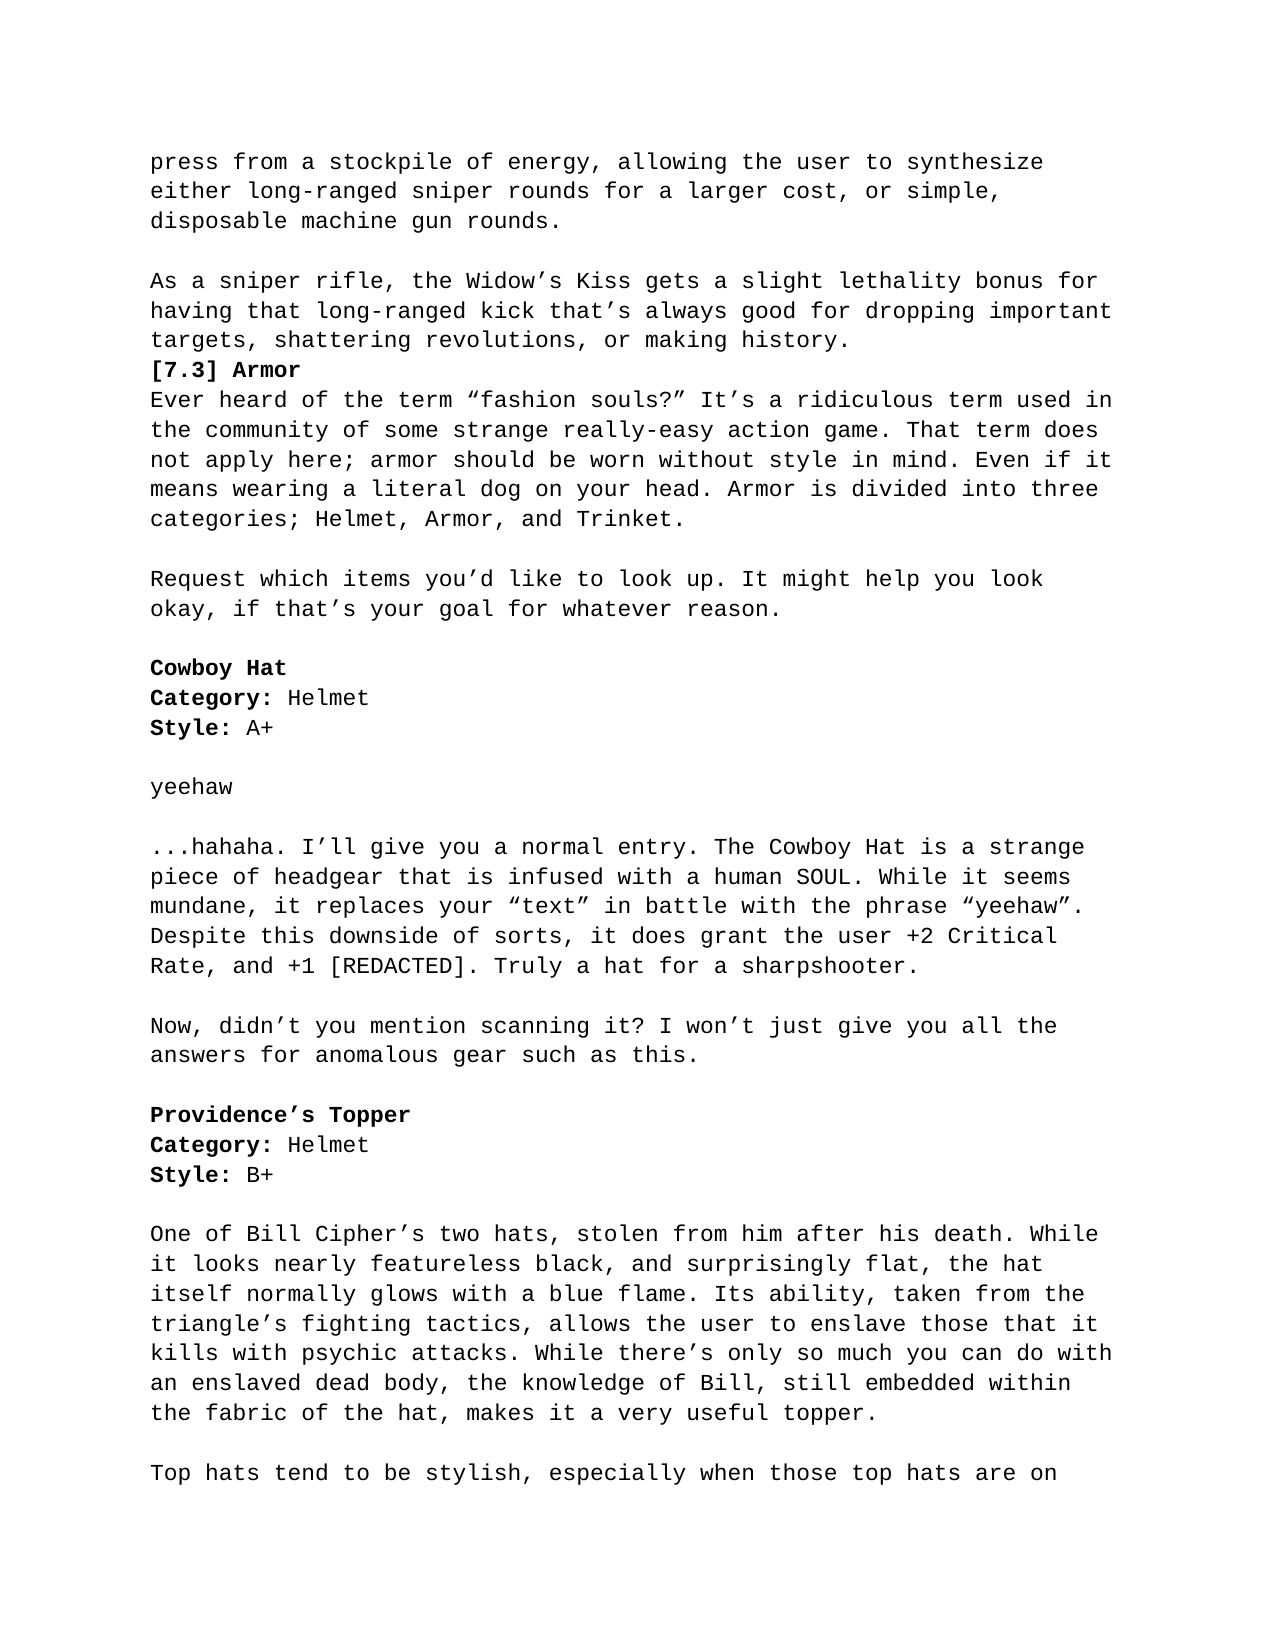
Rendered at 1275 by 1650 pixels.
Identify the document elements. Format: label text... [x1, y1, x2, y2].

text Style: B+ [150, 1163, 1125, 1189]
text [7.3] Armor [150, 358, 1125, 384]
text Cowboy Hat [150, 656, 1125, 682]
text Providence’s Topper [150, 1103, 1125, 1129]
text yeehaw [150, 776, 1125, 802]
text Top hats tend to be stylish, especially when those top hats are on [150, 1461, 1125, 1487]
text Now, didn’t you mention scanning it? I won’t just give you all the answers for anomalous gear such as this. [150, 1014, 1125, 1070]
text Style: A+ [150, 716, 1125, 742]
text ...hahaha. I’ll give you a normal entry. The Cowboy Hat is a strange piece of headgear that is infused with a human SOUL. While it seems mundane, it replaces your “text” in battle with the phrase “yeehaw”. Despite this downside of sorts, it does grant the user +2 Critical Rate, and +1 [REDACTED]. Truly a hat for a sharpshooter. [150, 835, 1125, 980]
text One of Bill Cipher’s two hats, stolen from him after his death. While it looks nearly featureless black, and surprisingly flat, the hat itself normally glows with a blue flame. Its ability, taken from the triangle’s fighting tactics, allows the user to enslave those that it kills with psychic attacks. While there’s only so much you can do with an enslaved dead body, the knowledge of Bill, still embedded within the fabric of the hat, makes it a very useful topper. [150, 1222, 1125, 1427]
text Request which items you’d like to look up. It might help you look okay, if that’s your goal for whatever reason. [150, 567, 1125, 623]
text As a sniper rifle, the Widow’s Kiss gets a slight lethality bonus for having that long-ranged kick that’s always good for dropping important targets, shattering revolutions, or making history. [150, 269, 1125, 355]
text Ever heard of the term “fashion souls?” It’s a ridiculous term used in the community of some strange really-easy action game. That term does not apply here; armor should be worn without style in mind. Even if it means wearing a literal dog on your head. Armor is divided into three categories; Helmet, Armor, and Trinket. [150, 388, 1125, 533]
text Category: Helmet [150, 686, 1125, 712]
text press from a stockpile of energy, allowing the user to synthesize either long-ranged sniper rounds for a larger cost, or simple, disposable machine gun rounds. [150, 150, 1125, 236]
text Category: Helmet [150, 1133, 1125, 1159]
